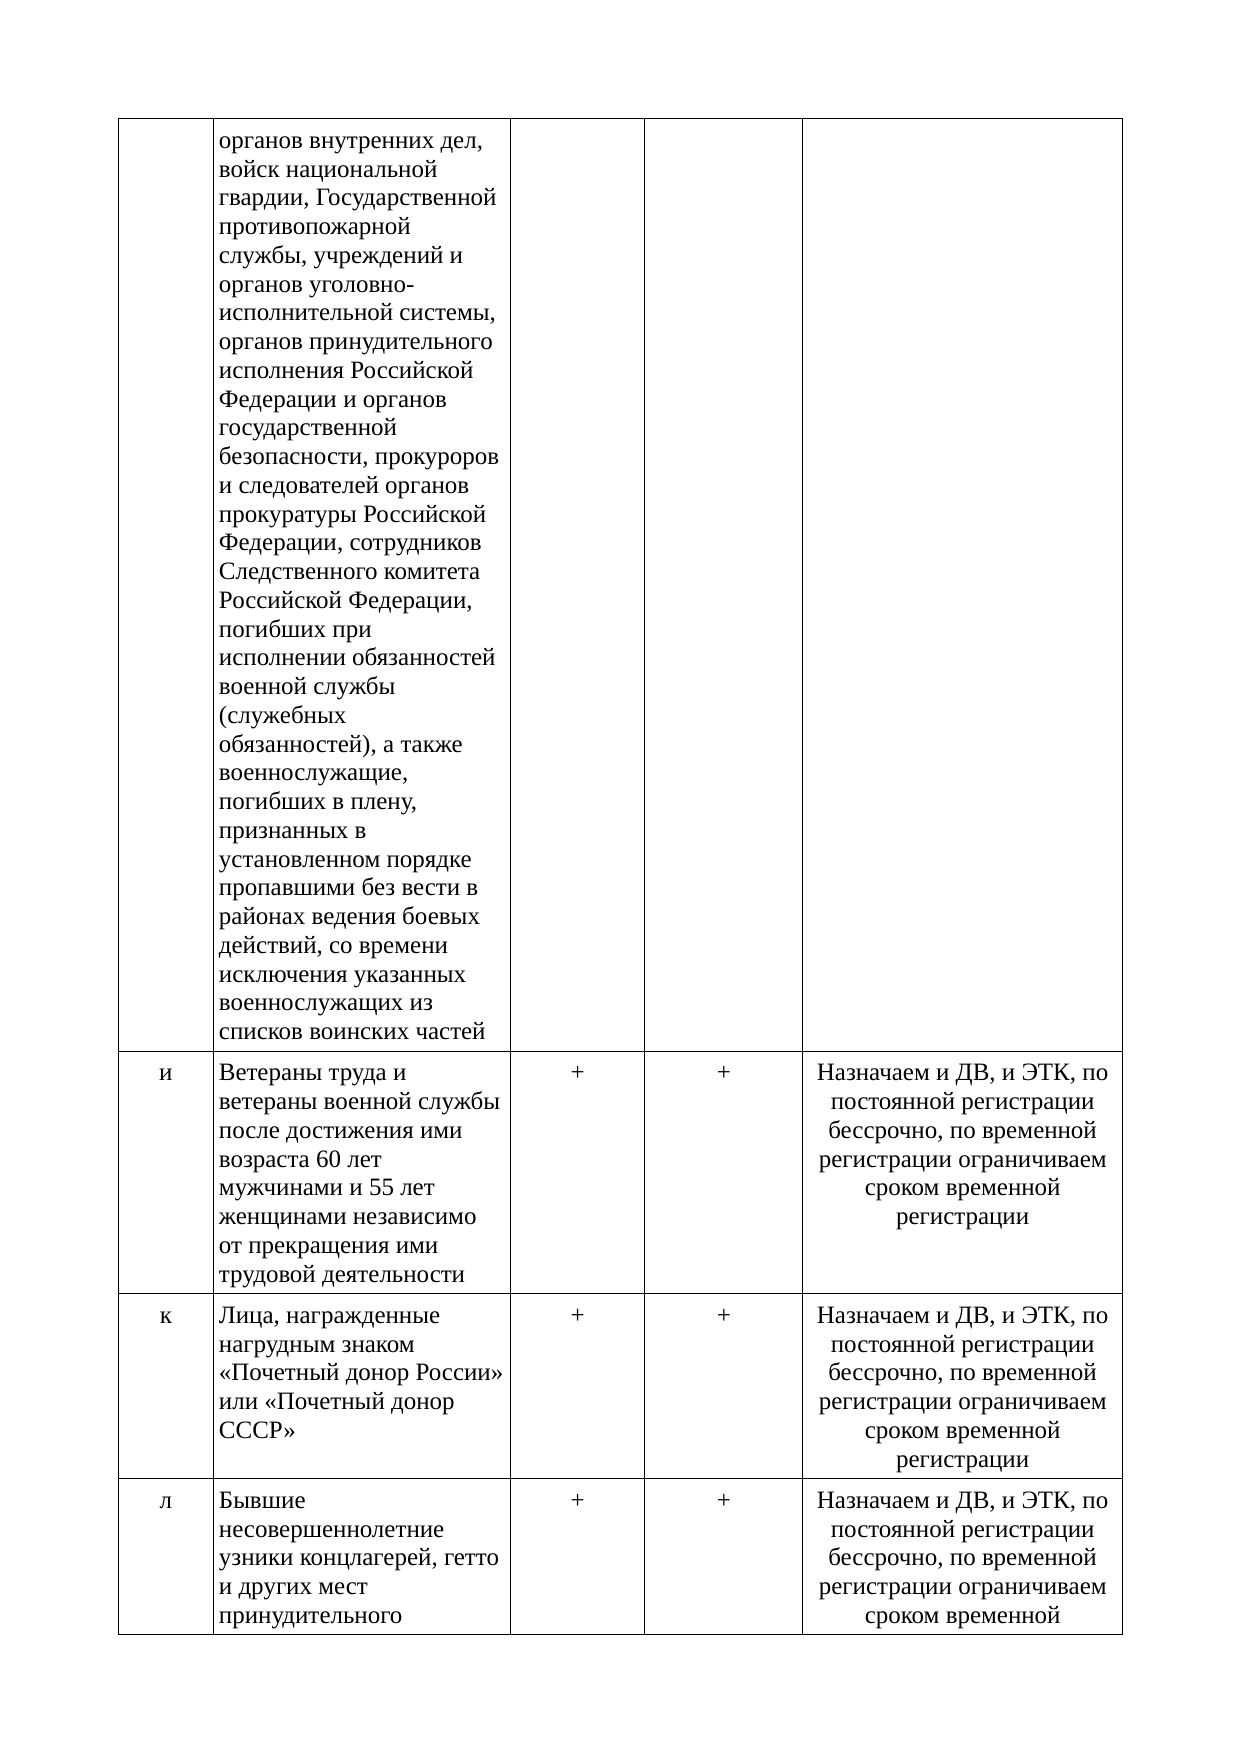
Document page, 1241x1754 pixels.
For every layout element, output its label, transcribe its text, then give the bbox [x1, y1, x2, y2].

table_cell и [119, 1052, 213, 1293]
table_cell л [119, 1479, 213, 1634]
table_cell Назначаем и ДВ, и ЭТК, по постоянной регистрации бессрочно, по временной регистрации ограничиваем сроком временной [803, 1479, 1122, 1634]
table_cell [803, 119, 1122, 1051]
table_cell [119, 119, 213, 1051]
table_cell органов внутренних дел, войск национальной гвардии, Государственной противопожарной службы, учреждений и органов уголовно-исполнительной системы, органов принудительного исполнения Российской Федерации и органов государственной безопасности, прокуроров и следователей органов прокуратуры Российской Федерации, сотрудников Следственного комитета Российской Федерации, погибших при исполнении обязанностей военной службы (служебных обязанностей), а также военнослужащие, погибших в плену, признанных в установленном порядке пропавшими без вести в районах ведения боевых действий, со времени исключения указанных военнослужащих из списков воинских частей [214, 119, 510, 1051]
table_cell к [119, 1294, 213, 1478]
table_cell + [645, 1052, 802, 1293]
table_cell + [511, 1294, 644, 1478]
table_cell [511, 119, 644, 1051]
table_cell + [511, 1479, 644, 1634]
table_cell Бывшие несовершеннолетние узники концлагерей, гетто и других мест принудительного [214, 1479, 510, 1634]
table_cell Ветераны труда и ветераны военной службы после достижения ими возраста 60 лет мужчинами и 55 лет женщинами независимо от прекращения ими трудовой деятельности [214, 1052, 510, 1293]
table_cell + [645, 1479, 802, 1634]
table_cell Лица, награжденные нагрудным знаком «Почетный донор России» или «Почетный донор СССР» [214, 1294, 510, 1478]
table_cell Назначаем и ДВ, и ЭТК, по постоянной регистрации бессрочно, по временной регистрации ограничиваем сроком временной регистрации [803, 1294, 1122, 1478]
table_cell [645, 119, 802, 1051]
table_cell + [645, 1294, 802, 1478]
table_cell Назначаем и ДВ, и ЭТК, по постоянной регистрации бессрочно, по временной регистрации ограничиваем сроком временной регистрации [803, 1052, 1122, 1293]
table_cell + [511, 1052, 644, 1293]
